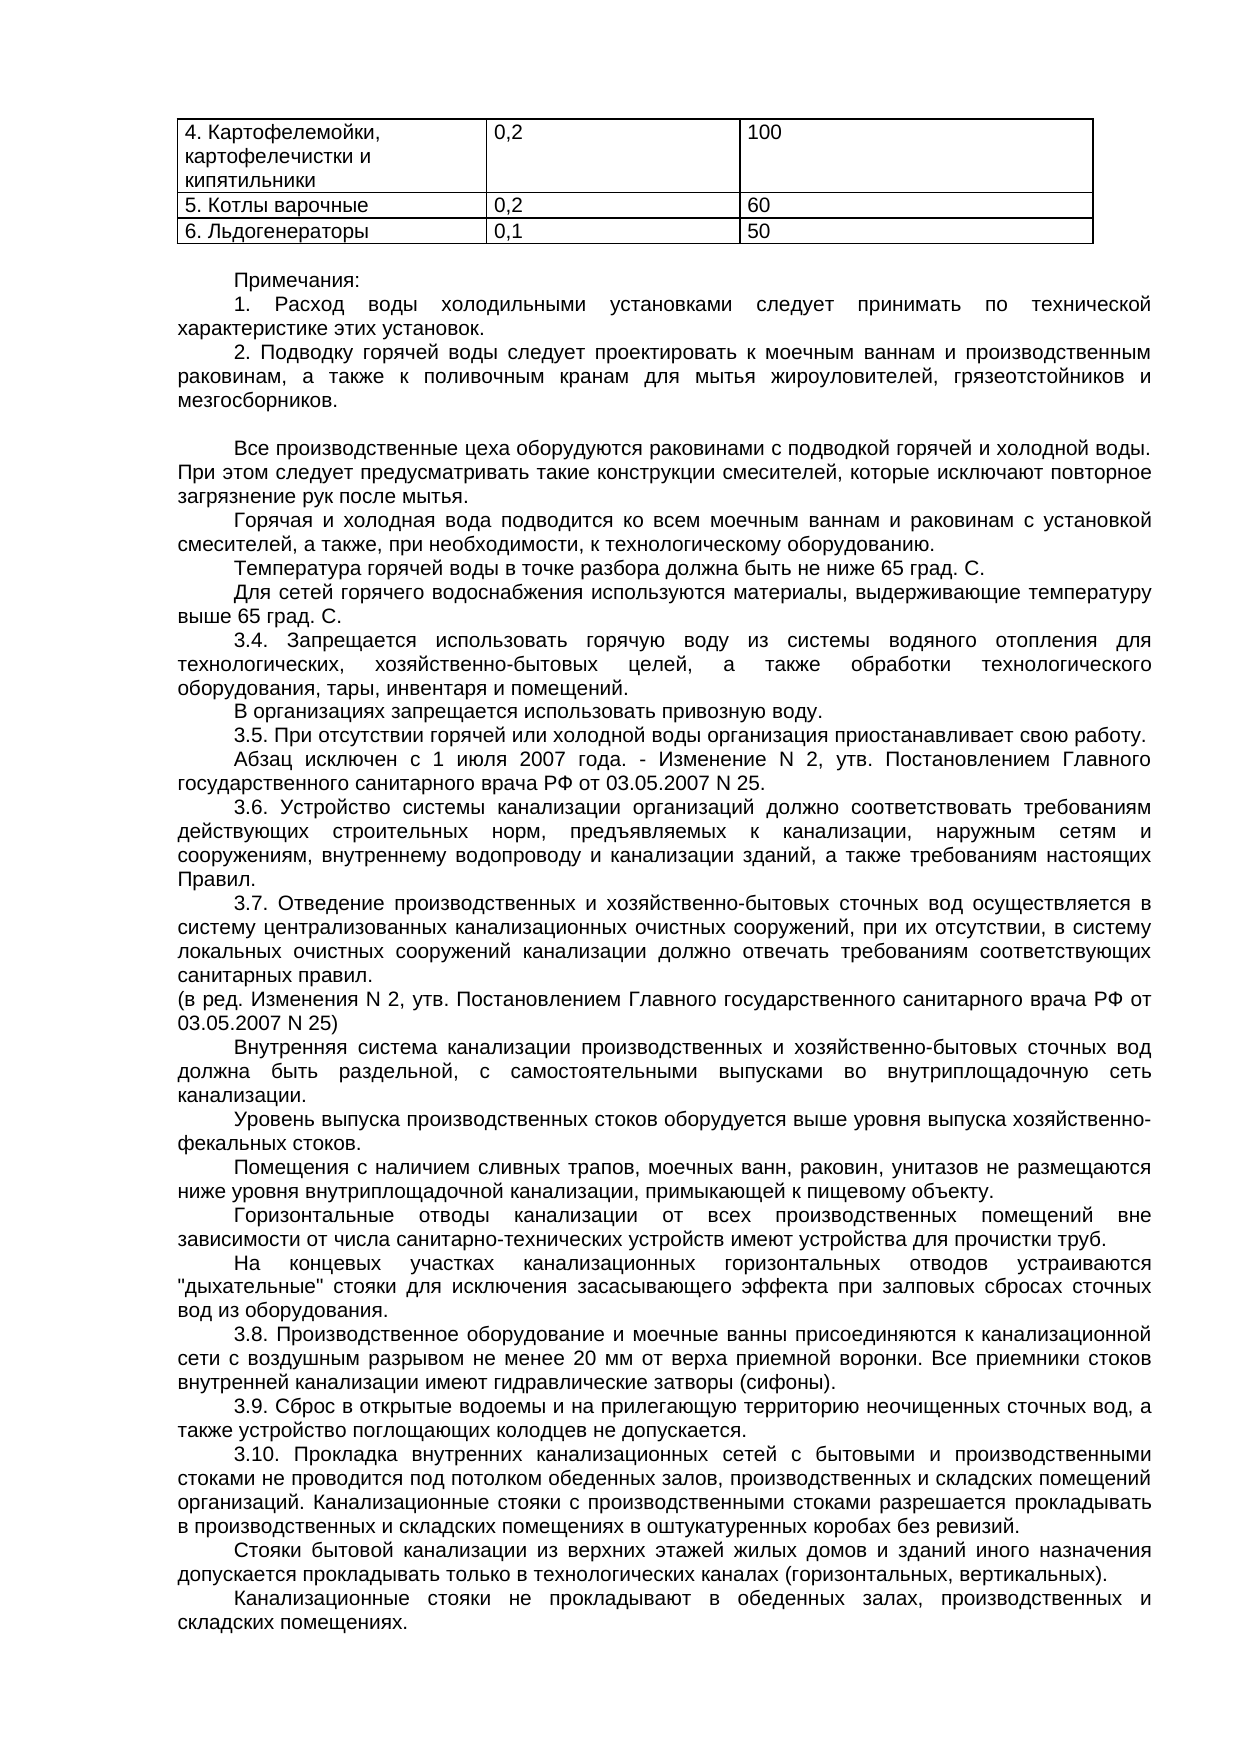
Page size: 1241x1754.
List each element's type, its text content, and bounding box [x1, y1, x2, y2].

table_cell 60 [741, 193, 1092, 217]
text Температура горячей воды в точке разбора должна быть не ниже 65 град. C. [177, 556, 1152, 579]
table_cell 100 [741, 120, 1092, 192]
text Абзац исключен с 1 июля 2007 года. - Изменение N 2, утв. Постановлением Главного государственного санитарного врача РФ от 03.05.2007 N 25. [177, 747, 1152, 795]
text Все производственные цеха оборудуются раковинами с подводкой горячей и холодной воды. При этом следует предусматривать такие конструкции смесителей, которые исключают повторное загрязнение рук после мытья. [177, 436, 1152, 508]
table_cell 4. Картофелемойки, картофелечистки и кипятильники [178, 120, 486, 192]
text 3.10. Прокладка внутренних канализационных сетей с бытовыми и производственными стоками не проводится под потолком обеденных залов, производственных и складских помещений организаций. Канализационные стояки с производственными стоками разрешается прокладывать в производственных и складских помещениях в оштукатуренных коробах без ревизий. [177, 1442, 1152, 1538]
table_cell 6. Льдогенераторы [178, 219, 486, 243]
text 3.4. Запрещается использовать горячую воду из системы водяного отопления для технологических, хозяйственно-бытовых целей, а также обработки технологического оборудования, тары, инвентаря и помещений. [177, 627, 1152, 699]
text Горячая и холодная вода подводится ко всем моечным ваннам и раковинам с установкой смесителей, а также, при необходимости, к технологическому оборудованию. [177, 508, 1152, 556]
table_cell 0,2 [487, 193, 739, 217]
text 1. Расход воды холодильными установками следует принимать по технической характеристике этих установок. [177, 292, 1152, 340]
text На концевых участках канализационных горизонтальных отводов устраиваются "дыхательные" стояки для исключения засасывающего эффекта при залповых сбросах сточных вод из оборудования. [177, 1250, 1152, 1322]
table_cell 5. Котлы варочные [178, 193, 486, 217]
table_cell 0,1 [487, 219, 739, 243]
text 3.6. Устройство системы канализации организаций должно соответствовать требованиям действующих строительных норм, предъявляемых к канализации, наружным сетям и сооружениям, внутреннему водопроводу и канализации зданий, а также требованиям настоящих Правил. [177, 795, 1152, 891]
text Стояки бытовой канализации из верхних этажей жилых домов и зданий иного назначения допускается прокладывать только в технологических каналах (горизонтальных, вертикальных). [177, 1538, 1152, 1586]
text Уровень выпуска производственных стоков оборудуется выше уровня выпуска хозяйственно-фекальных стоков. [177, 1107, 1152, 1154]
text 3.7. Отведение производственных и хозяйственно-бытовых сточных вод осуществляется в систему централизованных канализационных очистных сооружений, при их отсутствии, в систему локальных очистных сооружений канализации должно отвечать требованиям соответствующих санитарных правил. [177, 891, 1152, 987]
text 3.8. Производственное оборудование и моечные ванны присоединяются к канализационной сети с воздушным разрывом не менее 20 мм от верха приемной воронки. Все приемники стоков внутренней канализации имеют гидравлические затворы (сифоны). [177, 1322, 1152, 1394]
table_cell 50 [741, 219, 1092, 243]
text 3.9. Сброс в открытые водоемы и на прилегающую территорию неочищенных сточных вод, а также устройство поглощающих колодцев не допускается. [177, 1394, 1152, 1442]
text Внутренняя система канализации производственных и хозяйственно-бытовых сточных вод должна быть раздельной, с самостоятельными выпусками во внутриплощадочную сеть канализации. [177, 1035, 1152, 1107]
text 3.5. При отсутствии горячей или холодной воды организация приостанавливает свою работу. [177, 723, 1152, 747]
text Канализационные стояки не прокладывают в обеденных залах, производственных и складских помещениях. [177, 1586, 1152, 1634]
text Горизонтальные отводы канализации от всех производственных помещений вне зависимости от числа санитарно-технических устройств имеют устройства для прочистки труб. [177, 1202, 1152, 1250]
text Для сетей горячего водоснабжения используются материалы, выдерживающие температуру выше 65 град. C. [177, 579, 1152, 627]
text В организациях запрещается использовать привозную воду. [177, 699, 1152, 723]
text (в ред. Изменения N 2, утв. Постановлением Главного государственного санитарного врача РФ от 03.05.2007 N 25) [177, 987, 1152, 1035]
text Помещения с наличием сливных трапов, моечных ванн, раковин, унитазов не размещаются ниже уровня внутриплощадочной канализации, примыкающей к пищевому объекту. [177, 1154, 1152, 1202]
table_cell 0,2 [487, 120, 739, 192]
text Примечания: [177, 268, 1152, 292]
text 2. Подводку горячей воды следует проектировать к моечным ваннам и производственным раковинам, а также к поливочным кранам для мытья жироуловителей, грязеотстойников и мезгосборников. [177, 340, 1152, 412]
